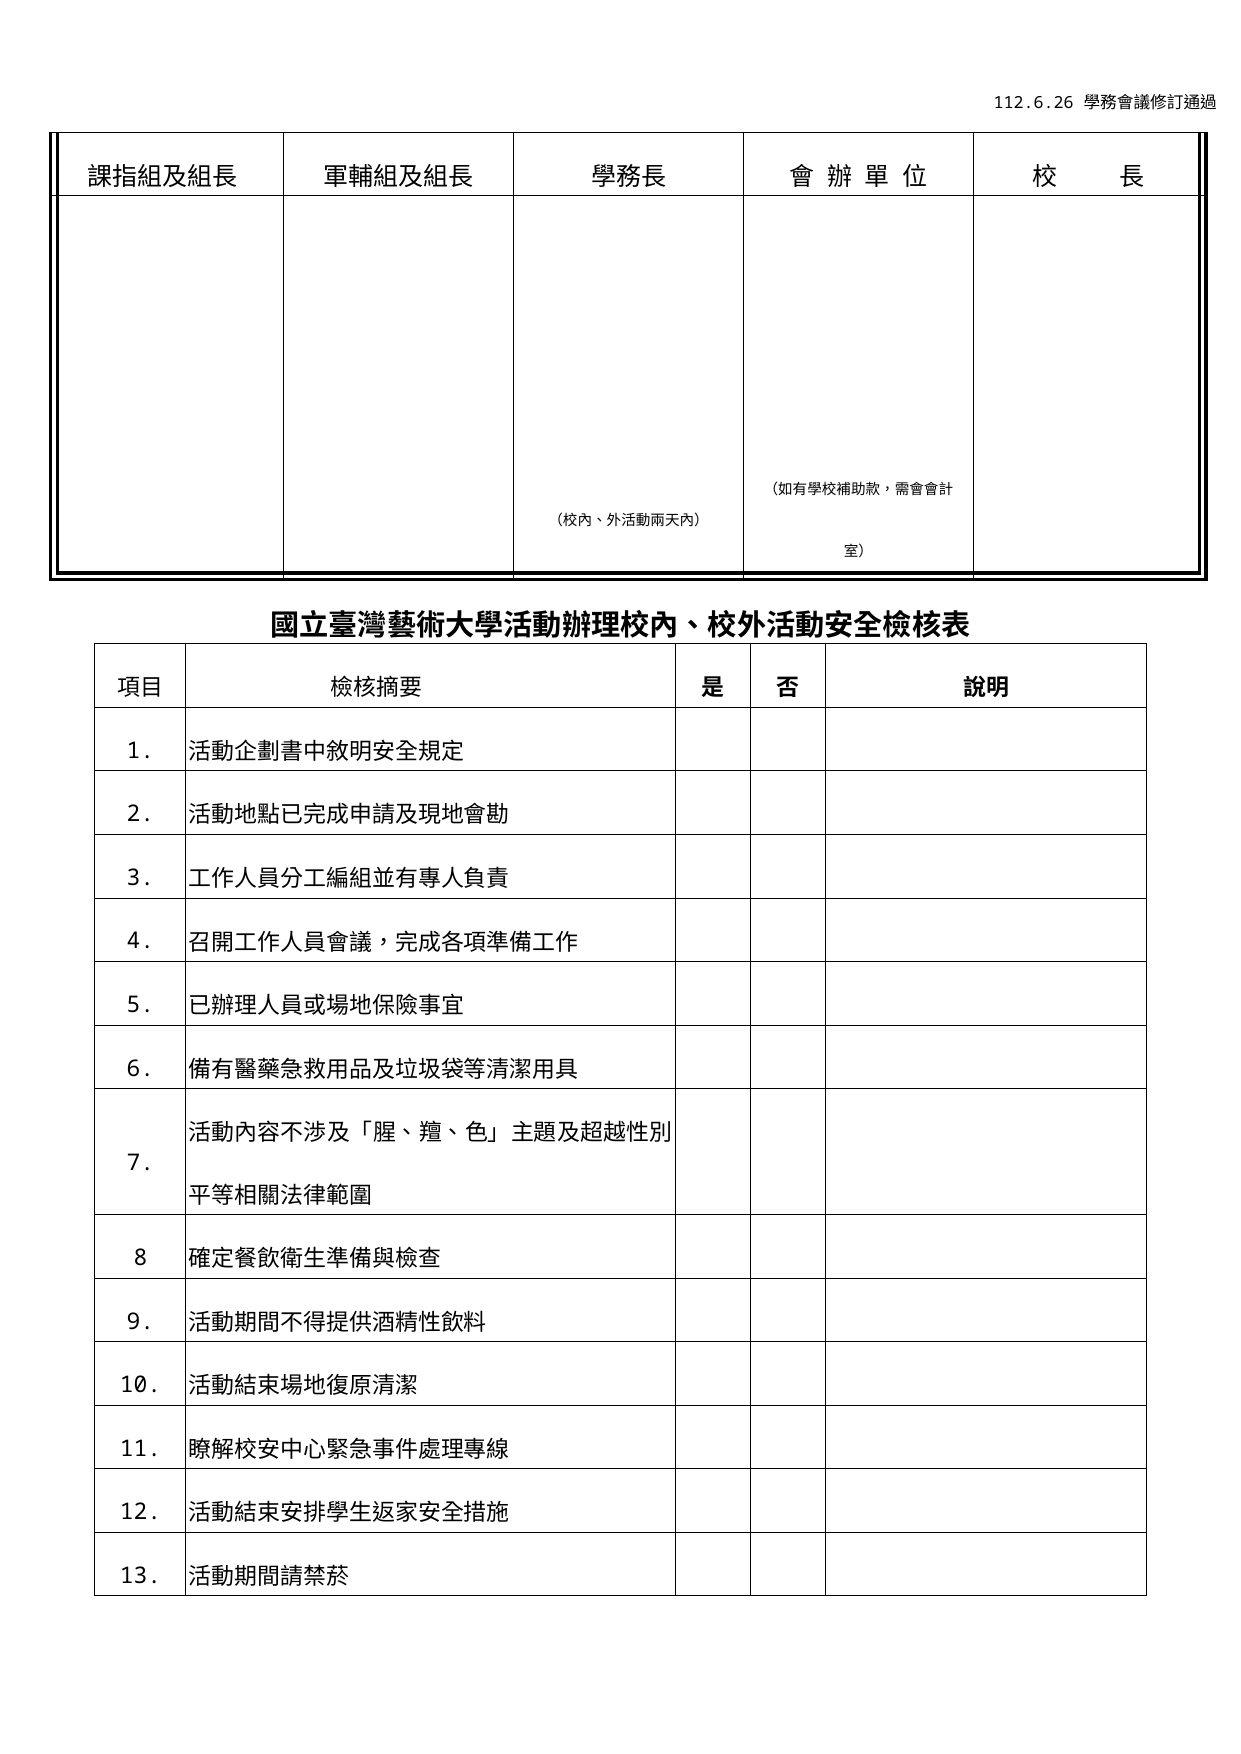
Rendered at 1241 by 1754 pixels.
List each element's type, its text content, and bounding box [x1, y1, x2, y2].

table_cell 13. [95, 1533, 185, 1595]
table_header 是 [676, 644, 750, 707]
table_cell [826, 1469, 1146, 1532]
table_cell [676, 899, 750, 961]
table_cell [826, 708, 1146, 770]
table_cell （如有學校補助款，需會會計室） [744, 196, 973, 571]
table_cell 會 辦 單 位 [744, 133, 973, 195]
table_cell [676, 1279, 750, 1341]
table_cell [751, 962, 825, 1024]
table_cell 活動期間不得提供酒精性飲料 [186, 1279, 675, 1341]
table_cell 確定餐飲衛生準備與檢查 [186, 1215, 675, 1278]
table_cell [751, 708, 825, 770]
table_cell [676, 1026, 750, 1088]
table_cell 活動企劃書中敘明安全規定 [186, 708, 675, 770]
table_cell 校 長 [974, 133, 1198, 195]
table_cell 11. [95, 1406, 185, 1468]
table_cell 6. [95, 1026, 185, 1088]
table_cell 3. [95, 835, 185, 897]
table_cell [751, 771, 825, 834]
table_cell [676, 771, 750, 834]
table_cell [676, 835, 750, 897]
table_cell [826, 1026, 1146, 1088]
table_header 檢核摘要 [186, 644, 675, 707]
table_cell 7. [95, 1089, 185, 1214]
table_cell [751, 1406, 825, 1468]
text 國立臺灣藝術大學活動辦理校內、校外活動安全檢核表 [24, 581, 1217, 643]
table_cell [676, 1089, 750, 1214]
table_cell [826, 771, 1146, 834]
table_cell 軍輔組及組長 [284, 133, 513, 195]
table_cell 4. [95, 899, 185, 961]
table_cell 瞭解校安中心緊急事件處理專線 [186, 1406, 675, 1468]
table_cell [284, 196, 513, 571]
table_cell 2. [95, 771, 185, 834]
table_header 說明 [826, 644, 1146, 707]
table_cell 5. [95, 962, 185, 1024]
table_cell 活動地點已完成申請及現地會勘 [186, 771, 675, 834]
table_cell [751, 1279, 825, 1341]
table_cell [826, 1533, 1146, 1595]
table_cell [826, 962, 1146, 1024]
table_cell [751, 899, 825, 961]
table_cell [676, 1406, 750, 1468]
table_cell 活動期間請禁菸 [186, 1533, 675, 1595]
table_cell 8 [95, 1215, 185, 1278]
table_cell [826, 899, 1146, 961]
table_cell [826, 1089, 1146, 1214]
table_cell [826, 1406, 1146, 1468]
table_header 項目 [95, 644, 185, 707]
table_cell [826, 1342, 1146, 1405]
table_cell [676, 962, 750, 1024]
table_cell [676, 1469, 750, 1532]
table_cell 備有醫藥急救用品及垃圾袋等清潔用具 [186, 1026, 675, 1088]
table_cell [826, 1215, 1146, 1278]
table_cell [751, 1089, 825, 1214]
table_cell [676, 1533, 750, 1595]
table_cell [59, 196, 283, 571]
table_cell 已辦理人員或場地保險事宜 [186, 962, 675, 1024]
table_cell [751, 1533, 825, 1595]
table_cell 1. [95, 708, 185, 770]
table_cell [751, 835, 825, 897]
table_cell 12. [95, 1469, 185, 1532]
table_header 否 [751, 644, 825, 707]
table_cell [751, 1215, 825, 1278]
table_cell 召開工作人員會議，完成各項準備工作 [186, 899, 675, 961]
table_cell 活動結束場地復原清潔 [186, 1342, 675, 1405]
table_cell [751, 1469, 825, 1532]
table_cell [676, 708, 750, 770]
table_cell [751, 1026, 825, 1088]
table_cell 學務長 [514, 133, 743, 195]
table_cell 10. [95, 1342, 185, 1405]
table_cell （校內、外活動兩天內） [514, 196, 743, 571]
table_cell [676, 1342, 750, 1405]
table_cell [974, 196, 1198, 571]
table_cell 9. [95, 1279, 185, 1341]
table_cell [676, 1215, 750, 1278]
table_cell [826, 1279, 1146, 1341]
table_cell 活動結束安排學生返家安全措施 [186, 1469, 675, 1532]
table_cell 工作人員分工編組並有專人負責 [186, 835, 675, 897]
table_cell [826, 835, 1146, 897]
table_cell 活動內容不渉及「腥、羶、色」主題及超越性別平等相關法律範圍 [186, 1089, 675, 1214]
table_cell [751, 1342, 825, 1405]
table_cell 課指組及組長 [59, 133, 283, 195]
